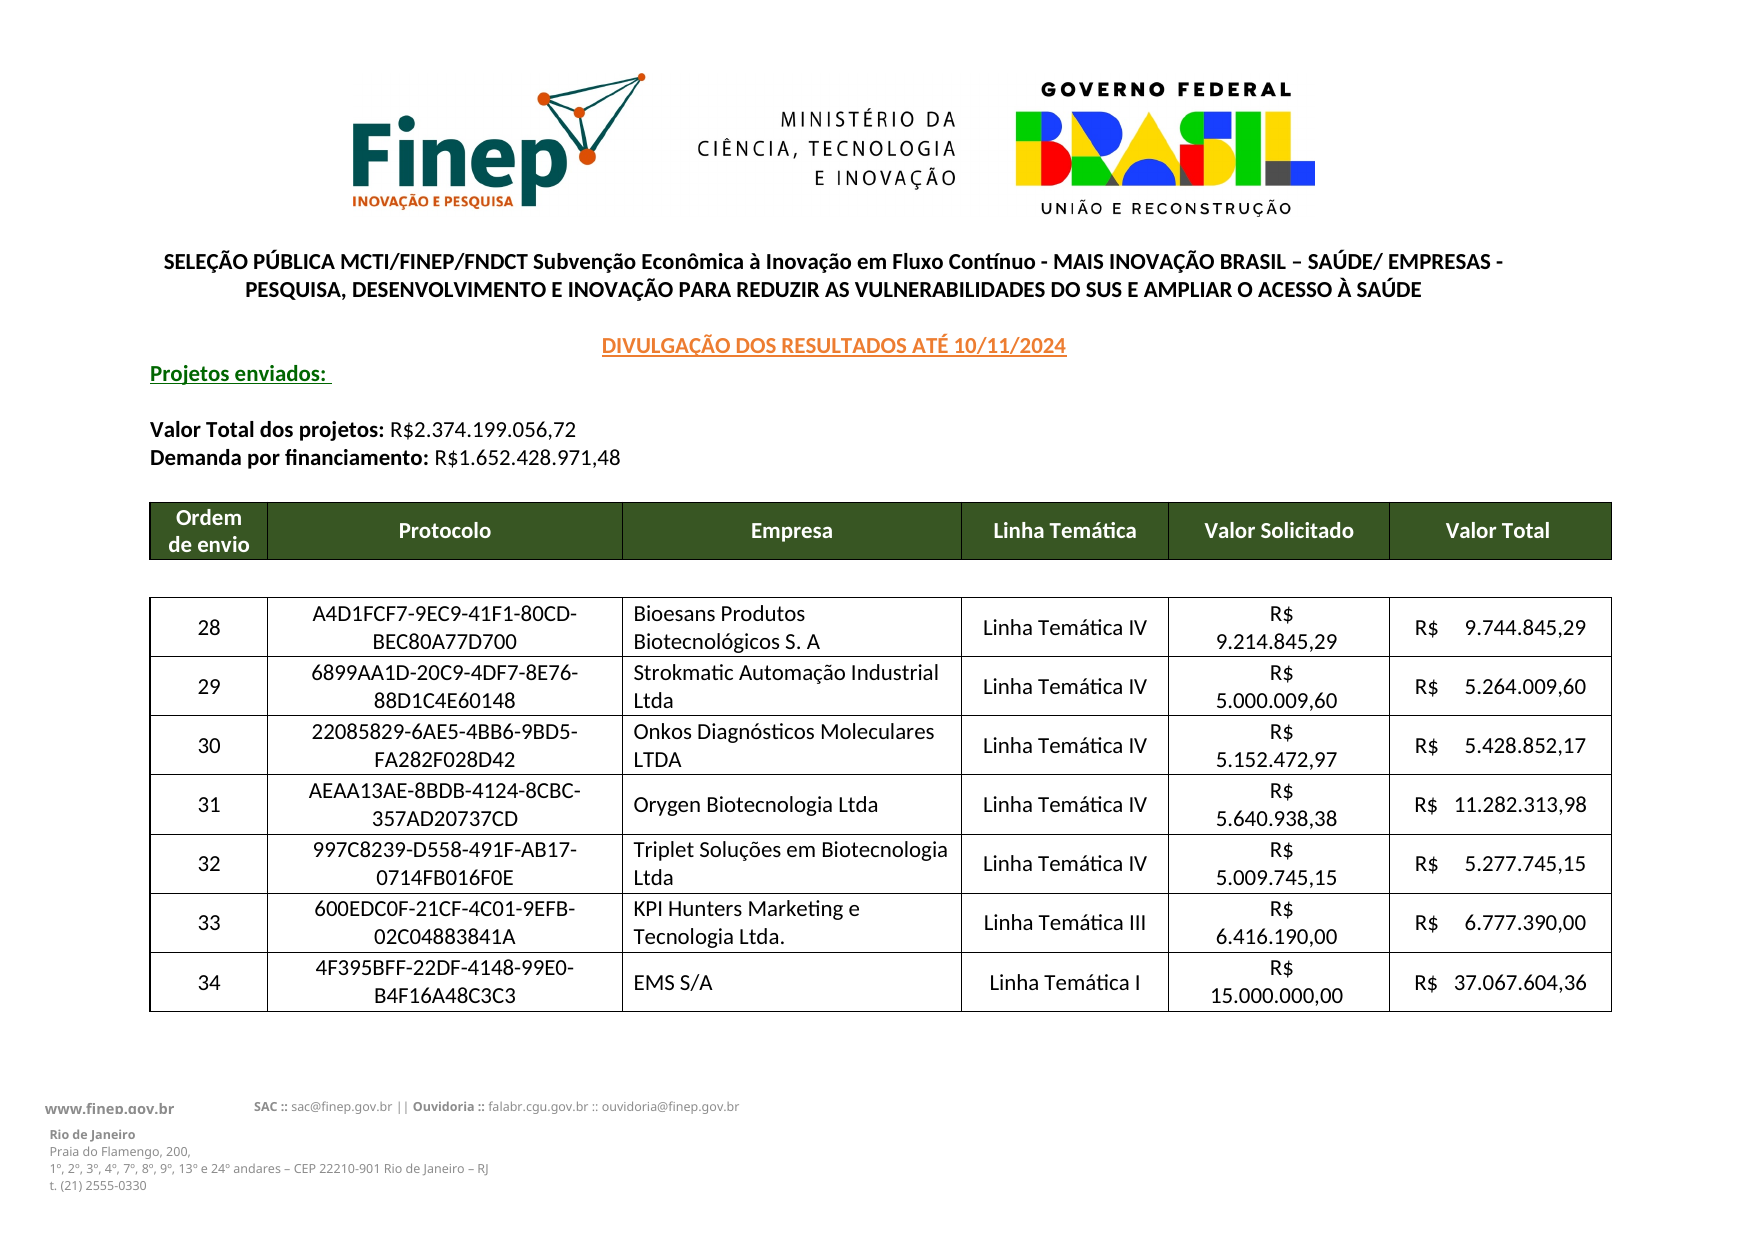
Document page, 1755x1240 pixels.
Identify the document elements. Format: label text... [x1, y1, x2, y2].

table_cell Linha Temática IV [962, 835, 1168, 892]
table_cell 32 [151, 835, 267, 892]
table_cell R$ 5.000.009,60 [1169, 657, 1389, 715]
table_cell R$ 5.152.472,97 [1169, 716, 1389, 774]
table_cell R$ 5.277.745,15 [1390, 835, 1611, 892]
table_cell R$ 6.416.190,00 [1169, 894, 1389, 952]
table_cell 31 [151, 775, 267, 833]
table_cell 22085829-6AE5-4BB6-9BD5-FA282F028D42 [268, 716, 622, 774]
table_cell Linha Temática IV [962, 598, 1168, 656]
table_cell 34 [151, 953, 267, 1011]
table_cell 997C8239-D558-491F-AB17-0714FB016F0E [268, 835, 622, 892]
table_cell R$ 5.009.745,15 [1169, 835, 1389, 892]
table_cell Linha Temática IV [962, 657, 1168, 715]
table_cell R$ 9.744.845,29 [1390, 598, 1611, 656]
table_cell 6899AA1D-20C9-4DF7-8E76-88D1C4E60148 [268, 657, 622, 715]
table_cell AEAA13AE-8BDB-4124-8CBC-357AD20737CD [268, 775, 622, 833]
table_cell Linha Temática I [962, 953, 1168, 1011]
table_cell R$ 5.640.938,38 [1169, 775, 1389, 833]
table_cell Onkos Diagnósticos Moleculares LTDA [623, 716, 961, 774]
table_cell R$ 11.282.313,98 [1390, 775, 1611, 833]
table_cell 30 [151, 716, 267, 774]
table_cell Orygen Biotecnologia Ltda [623, 775, 961, 833]
table_cell R$ 5.264.009,60 [1390, 657, 1611, 715]
table_cell Linha Temática III [962, 894, 1168, 952]
table_cell R$ 15.000.000,00 [1169, 953, 1389, 1011]
table_cell KPI Hunters Marketing e Tecnologia Ltda. [623, 894, 961, 952]
table_cell 29 [151, 657, 267, 715]
table_cell R$ 6.777.390,00 [1390, 894, 1611, 952]
table_cell R$ 37.067.604,36 [1390, 953, 1611, 1011]
table_cell 33 [151, 894, 267, 952]
table_cell Strokmatic Automação Industrial Ltda [623, 657, 961, 715]
table_cell Bioesans Produtos Biotecnológicos S. A [623, 598, 961, 656]
table_cell Linha Temática IV [962, 716, 1168, 774]
table_cell Triplet Soluções em Biotecnologia Ltda [623, 835, 961, 892]
table_cell 600EDC0F-21CF-4C01-9EFB-02C04883841A [268, 894, 622, 952]
table_cell 28 [151, 598, 267, 656]
table_cell Linha Temática IV [962, 775, 1168, 833]
table_cell A4D1FCF7-9EC9-41F1-80CD-BEC80A77D700 [268, 598, 622, 656]
table_cell EMS S/A [623, 953, 961, 1011]
table_cell R$ 5.428.852,17 [1390, 716, 1611, 774]
table_cell R$ 9.214.845,29 [1169, 598, 1389, 656]
table_cell 4F395BFF-22DF-4148-99E0-B4F16A48C3C3 [268, 953, 622, 1011]
